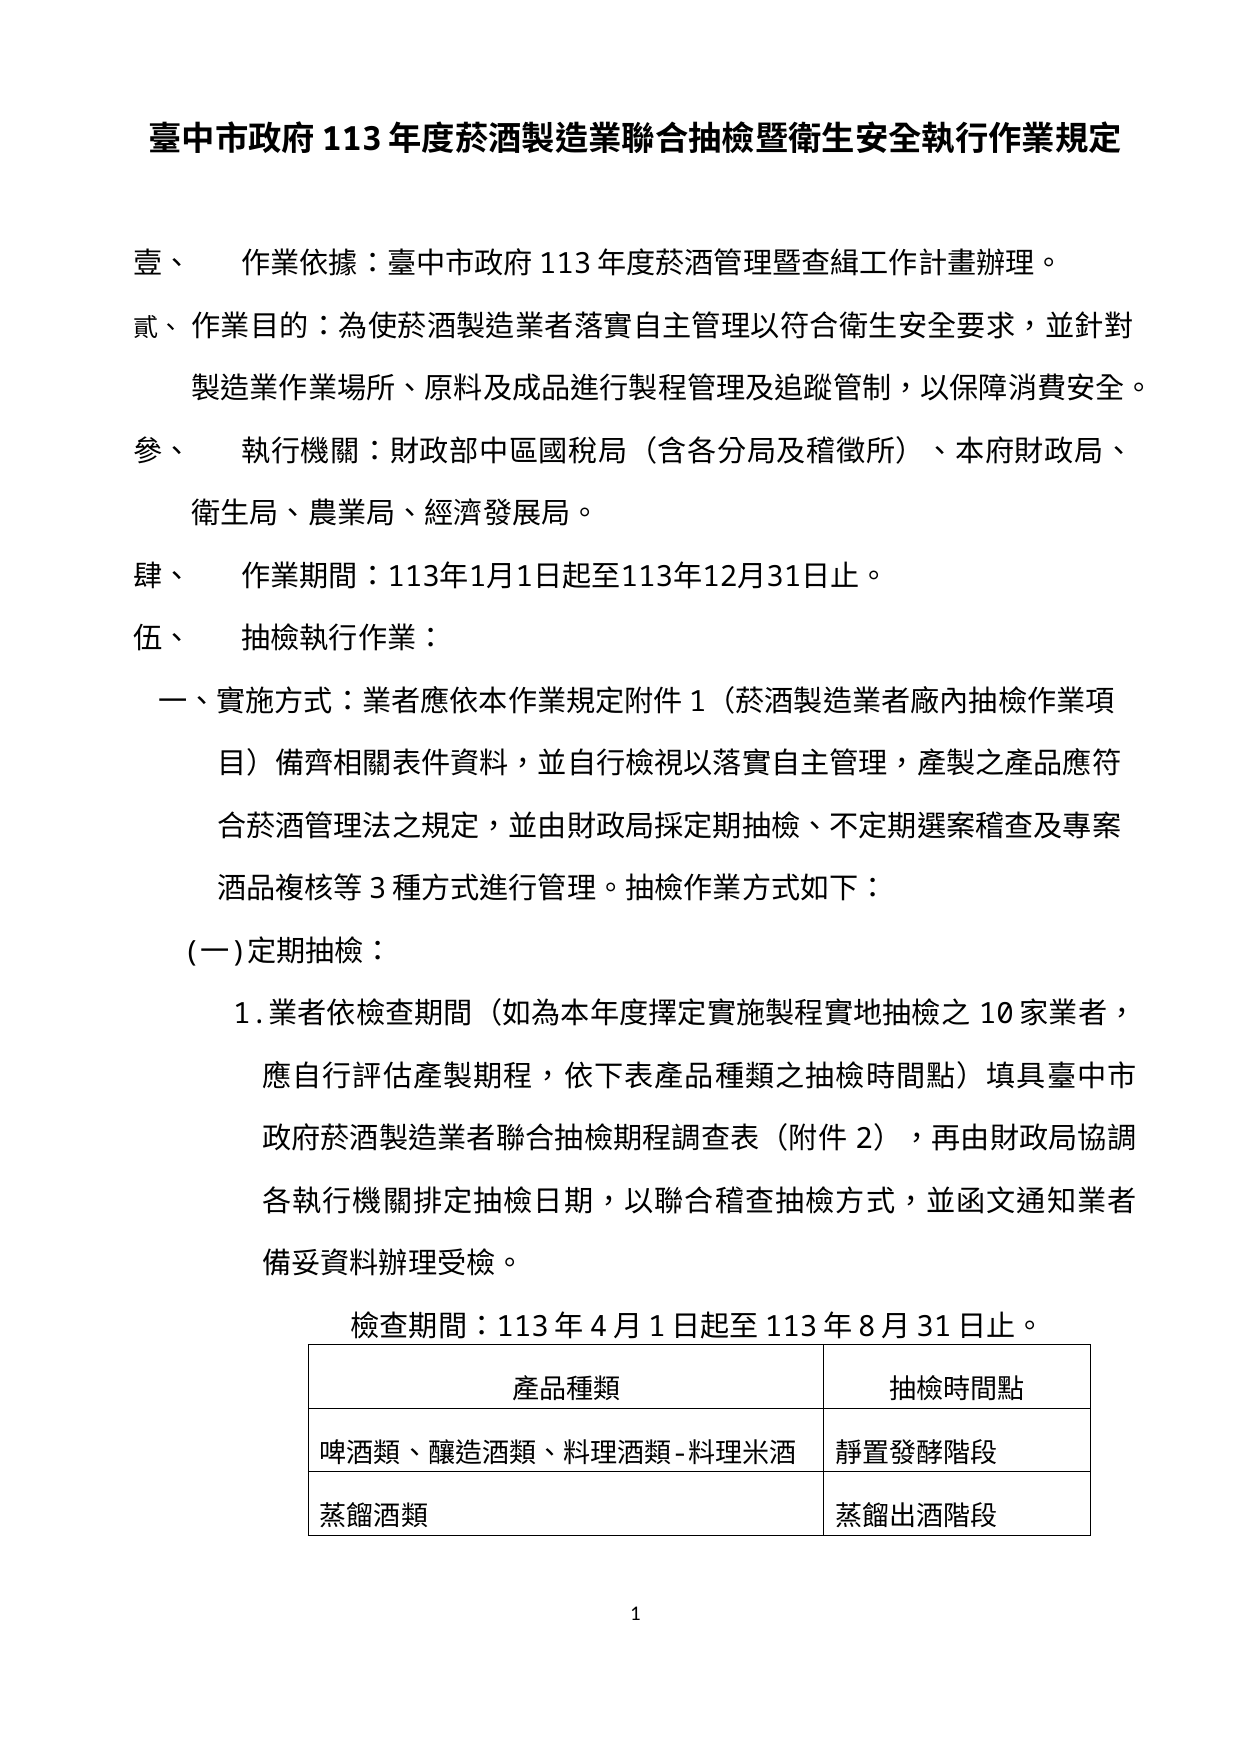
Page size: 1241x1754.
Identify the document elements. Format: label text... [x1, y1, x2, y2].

table_cell 蒸餾出酒階段 [824, 1472, 1090, 1535]
list 抽檢執行作業： [133, 594, 1137, 657]
list 作業依據：臺中市政府113年度菸酒管理暨查緝工作計畫辦理。 [133, 219, 1137, 282]
table_cell 靜置發酵階段 [824, 1409, 1090, 1471]
list 作業期間：113年1月1日起至113年12月31日止。 [133, 532, 1137, 594]
list 執行機關：財政部中區國稅局（含各分局及稽徵所）、本府財政局、衛生局、農業局、經濟發展局。 [133, 407, 1137, 532]
text (一)定期抽檢： [183, 907, 1137, 969]
list 作業目的：為使菸酒製造業者落實自主管理以符合衛生安全要求，並針對製造業作業場所、原料及成品進行製程管理及追蹤管制，以保障消費安全。 [133, 282, 1137, 407]
text 臺中市政府113年度菸酒製造業聯合抽檢暨衛生安全執行作業規定 [133, 94, 1137, 157]
text 一、實施方式：業者應依本作業規定附件1（菸酒製造業者廠內抽檢作業項目）備齊相關表件資料，並自行檢視以落實自主管理，產製之產品應符合菸酒管理法之規定，並由財政局採定期抽檢、不定期選案稽查及專案酒品複核等3種方式進行管理。抽檢作業方式如下： [158, 657, 1137, 907]
table_cell 啤酒類、釀造酒類、料理酒類-料理米酒 [309, 1409, 823, 1471]
text 1.業者依檢查期間（如為本年度擇定實施製程實地抽檢之10家業者，應自行評估產製期程，依下表產品種類之抽檢時間點）填具臺中市政府菸酒製造業者聯合抽檢期程調查表（附件2），再由財政局協調各執行機關排定抽檢日期，以聯合稽查抽檢方式，並函文通知業者備妥資料辦理受檢。 [233, 969, 1137, 1282]
table_cell 蒸餾酒類 [309, 1472, 823, 1535]
text 檢查期間：113年4月1日起至113年8月31日止。 [258, 1282, 1137, 1344]
table_header 抽檢時間點 [824, 1345, 1090, 1408]
table_header 產品種類 [309, 1345, 823, 1408]
